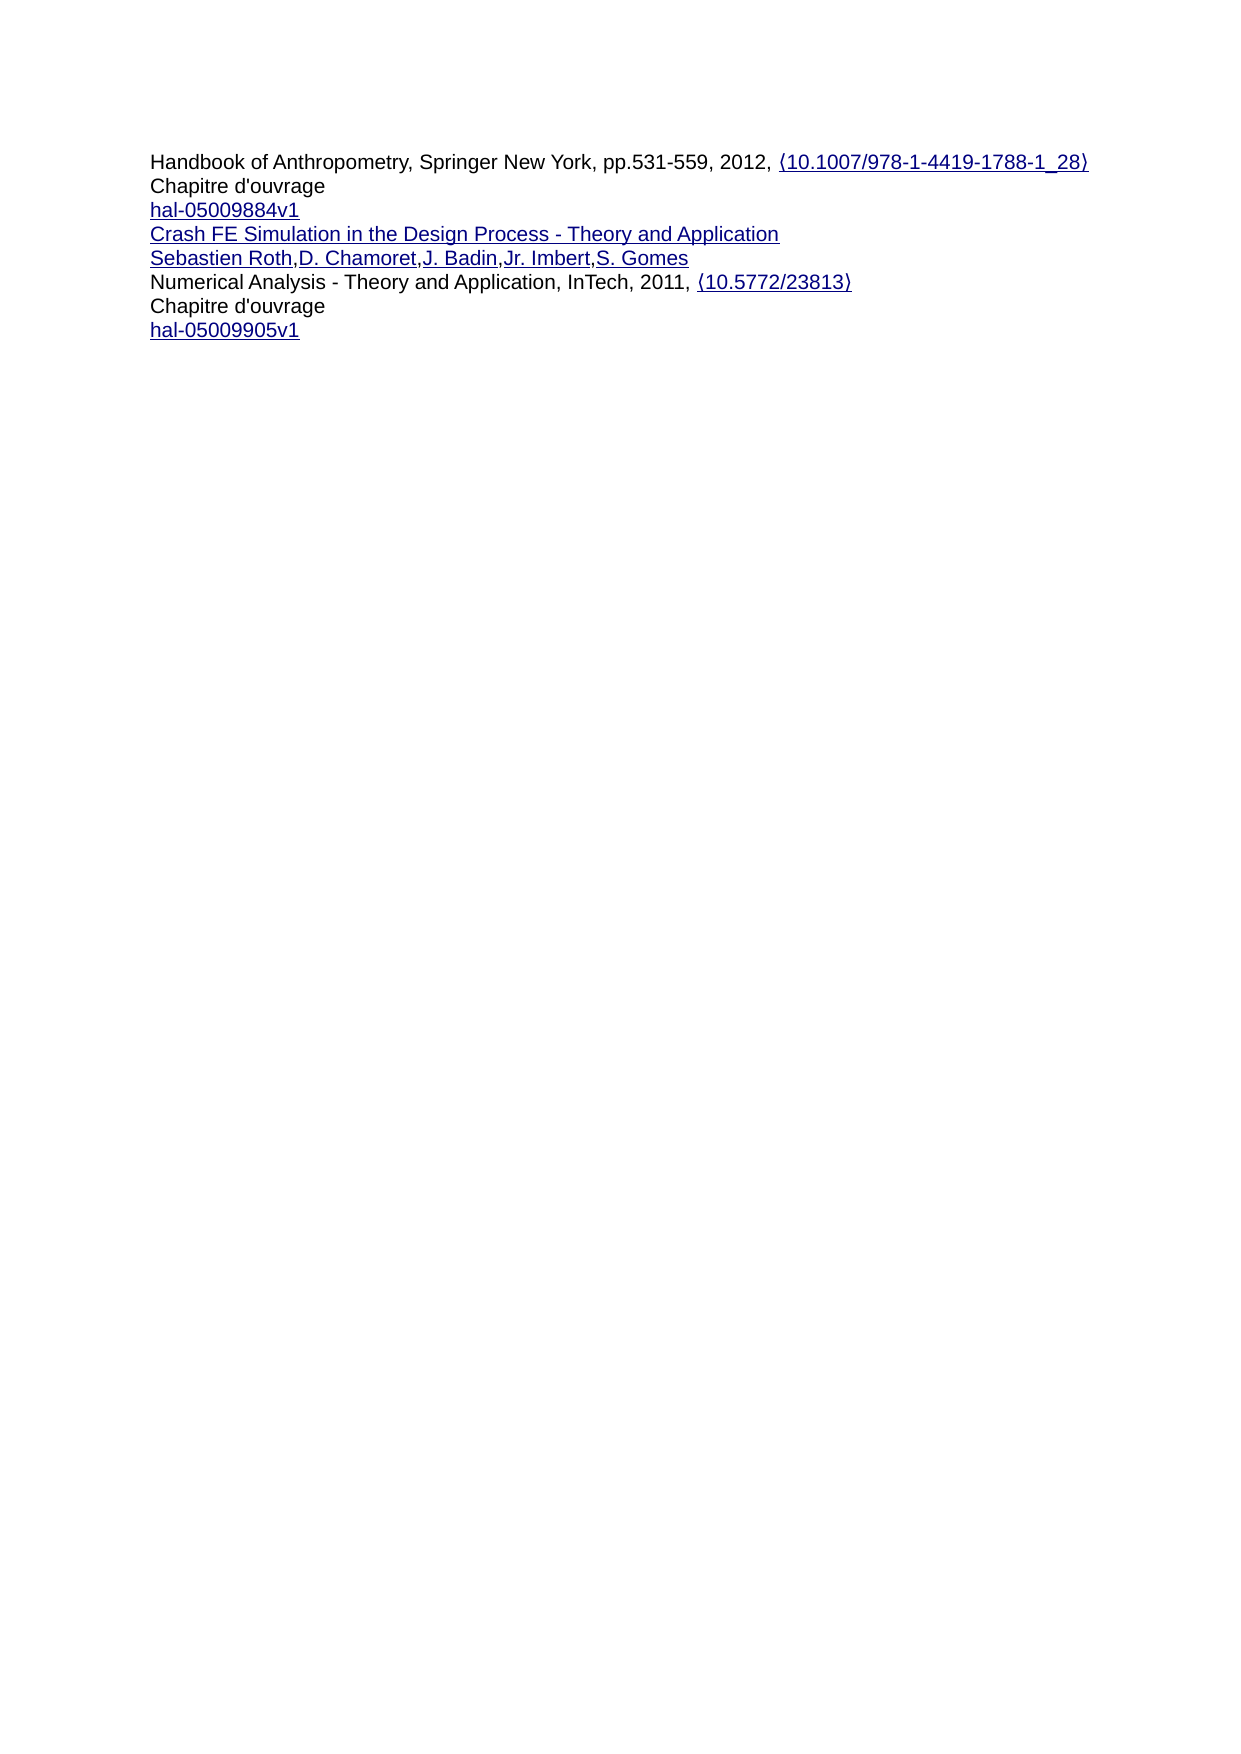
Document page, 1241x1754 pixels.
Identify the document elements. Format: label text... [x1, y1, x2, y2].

table_cell Handbook of Anthropometry, Springer New York, pp.531-559, 2012, ⟨10.1007/978-1-4419-1788-1_28⟩ Chapitre d'ouvrage hal-05009884v1 [150, 150, 1090, 222]
table_cell Crash FE Simulation in the Design Process - Theory and Application Sebastien Roth,D. Chamoret,J. Badin,Jr. Imbert,S. Gomes Numerical Analysis - Theory and Application, InTech, 2011, ⟨10.5772/23813⟩ Chapitre d'ouvrage hal-05009905v1 [150, 222, 1090, 342]
